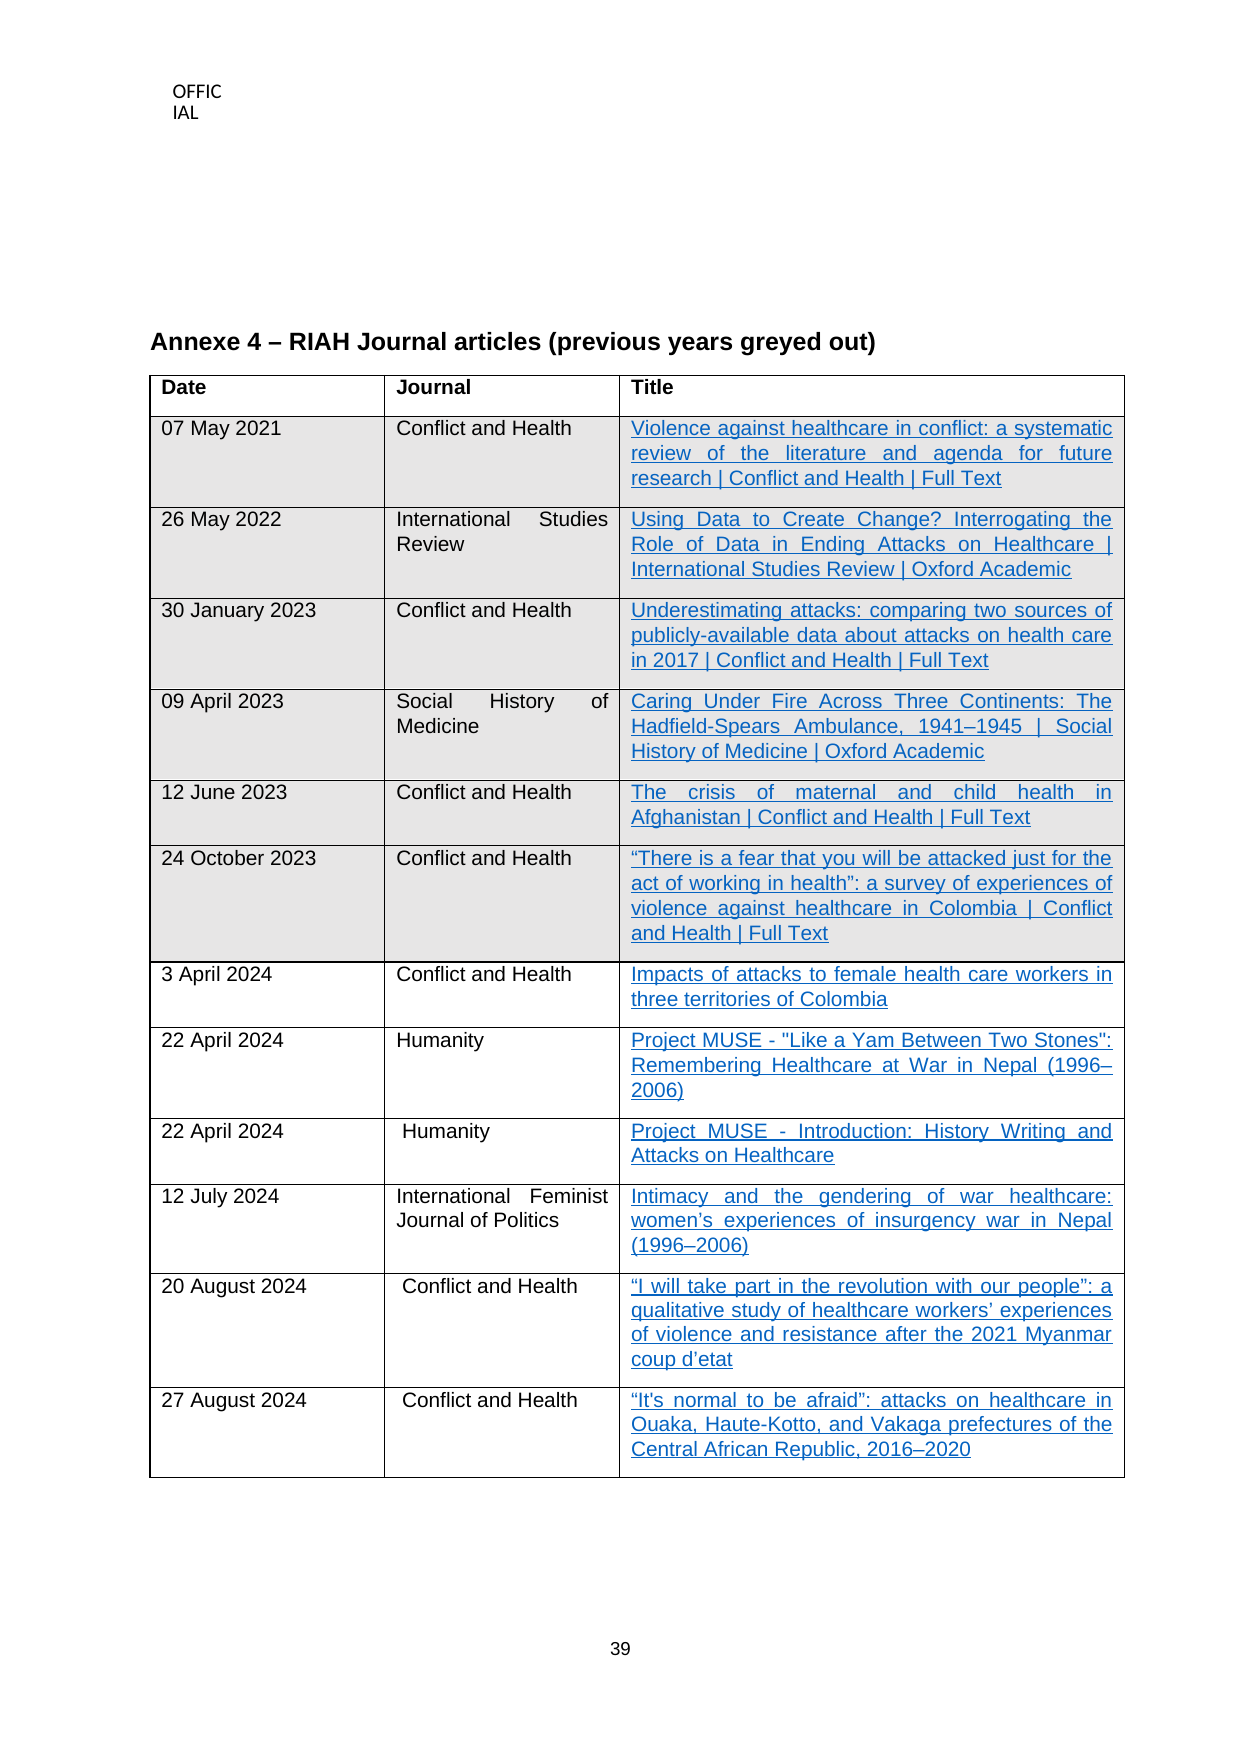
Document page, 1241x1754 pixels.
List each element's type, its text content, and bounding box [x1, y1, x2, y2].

table_cell Project MUSE - Introduction: History Writing and Attacks on Healthcare [620, 1119, 1124, 1183]
table_cell “It's normal to be afraid”: attacks on healthcare in Ouaka, Haute-Kotto, and Vakaga prefectures of the Central African Republic, 2016–2020 [620, 1388, 1124, 1477]
table_cell 30 January 2023 [151, 599, 384, 688]
table_cell Conflict and Health [385, 846, 619, 961]
table_cell 09 April 2023 [151, 690, 384, 779]
table_cell Conflict and Health [385, 1388, 619, 1477]
table_cell Conflict and Health [385, 1274, 619, 1387]
table_header Date [151, 376, 384, 416]
table_cell 26 May 2022 [151, 508, 384, 598]
table_cell Project MUSE - "Like a Yam Between Two Stones": Remembering Healthcare at War in Nepal (1996–2006) [620, 1028, 1124, 1118]
table_cell Conflict and Health [385, 781, 619, 845]
text Annexe 4 – RIAH Journal articles (previous years greyed out) [150, 328, 1090, 356]
table_cell Underestimating attacks: comparing two sources of publicly-available data about attacks on health care in 2017 | Conflict and Health | Full Text [620, 599, 1124, 688]
table_header Title [620, 376, 1124, 416]
table_cell 20 August 2024 [151, 1274, 384, 1387]
table_cell 07 May 2021 [151, 417, 384, 507]
table_cell Violence against healthcare in conflict: a systematic review of the literature and agenda for future research | Conflict and Health | Full Text [620, 417, 1124, 507]
table_cell 22 April 2024 [151, 1119, 384, 1183]
table_cell “I will take part in the revolution with our people”: a qualitative study of healthcare workers’ experiences of violence and resistance after the 2021 Myanmar coup d’etat [620, 1274, 1124, 1387]
table_cell Conflict and Health [385, 963, 619, 1027]
table_header Journal [385, 376, 619, 416]
table_cell Conflict and Health [385, 599, 619, 688]
table_cell International Studies Review [385, 508, 619, 598]
table_cell Using Data to Create Change? Interrogating the Role of Data in Ending Attacks on Healthcare | International Studies Review | Oxford Academic [620, 508, 1124, 598]
table_cell Conflict and Health [385, 417, 619, 507]
table_cell Social History of Medicine [385, 690, 619, 779]
table_cell 22 April 2024 [151, 1028, 384, 1118]
table_cell Humanity [385, 1119, 619, 1183]
table_cell 12 June 2023 [151, 781, 384, 845]
table_cell 12 July 2024 [151, 1185, 384, 1273]
table_cell 27 August 2024 [151, 1388, 384, 1477]
table_cell 24 October 2023 [151, 846, 384, 961]
table_cell International Feminist Journal of Politics [385, 1185, 619, 1273]
table_cell “There is a fear that you will be attacked just for the act of working in health”: a survey of experiences of violence against healthcare in Colombia | Conflict and Health | Full Text [620, 846, 1124, 961]
table_cell Impacts of attacks to female health care workers in three territories of Colombia [620, 963, 1124, 1027]
table_cell 3 April 2024 [151, 963, 384, 1027]
table_cell Intimacy and the gendering of war healthcare: women’s experiences of insurgency war in Nepal (1996–2006) [620, 1185, 1124, 1273]
table_cell The crisis of maternal and child health in Afghanistan | Conflict and Health | Full Text [620, 781, 1124, 845]
table_cell Humanity [385, 1028, 619, 1118]
table_cell Caring Under Fire Across Three Continents: The Hadfield-Spears Ambulance, 1941–1945 | Social History of Medicine | Oxford Academic [620, 690, 1124, 779]
